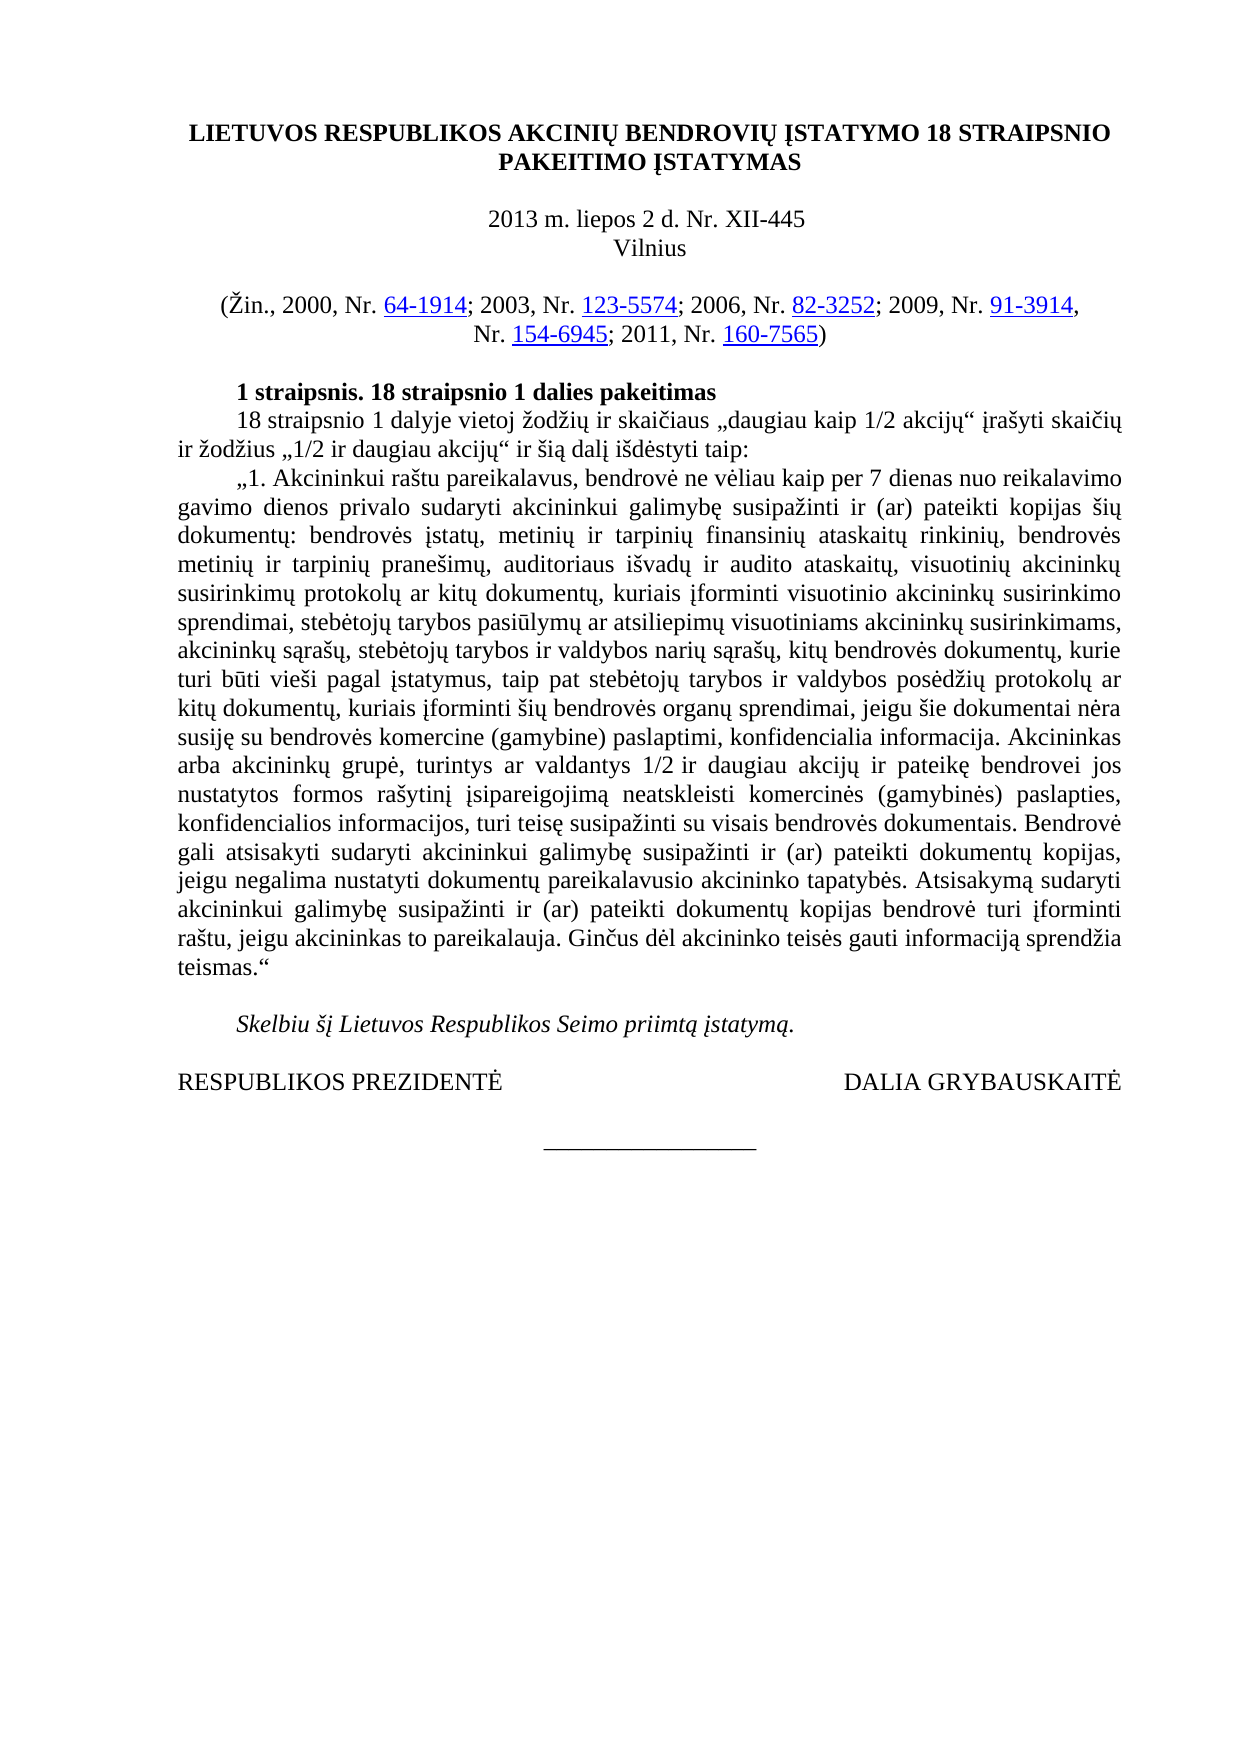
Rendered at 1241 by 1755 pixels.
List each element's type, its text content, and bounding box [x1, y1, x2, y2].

text _________________ [177, 1124, 1122, 1153]
text 1 straipsnis. 18 straipsnio 1 dalies pakeitimas [177, 377, 1122, 406]
text Vilnius [177, 233, 1122, 262]
text RESPUBLIKOS PREZIDENTĖ DALIA GRYBAUSKAITĖ [177, 1067, 1122, 1096]
text (Žin., 2000, Nr. 64-1914; 2003, Nr. 123-5574; 2006, Nr. 82-3252; 2009, Nr. 91-3914, Nr. 154-6945; 2011, Nr. 160-7565) [177, 291, 1122, 348]
text „1. Akcininkui raštu pareikalavus, bendrovė ne vėliau kaip per 7 dienas nuo reikalavimo gavimo dienos privalo sudaryti akcininkui galimybę susipažinti ir (ar) pateikti kopijas šių dokumentų: bendrovės įstatų, metinių ir tarpinių finansinių ataskaitų rinkinių, bendrovės metinių ir tarpinių pranešimų, auditoriaus išvadų ir audito ataskaitų, visuotinių akcininkų susirinkimų protokolų ar kitų dokumentų, kuriais įforminti visuotinio akcininkų susirinkimo sprendimai, stebėtojų tarybos pasiūlymų ar atsiliepimų visuotiniams akcininkų susirinkimams, akcininkų sąrašų, stebėtojų tarybos ir valdybos narių sąrašų, kitų bendrovės dokumentų, kurie turi būti vieši pagal įstatymus, taip pat stebėtojų tarybos ir valdybos posėdžių protokolų ar kitų dokumentų, kuriais įforminti šių bendrovės organų sprendimai, jeigu šie dokumentai nėra susiję su bendrovės komercine (gamybine) paslaptimi, konfidencialia informacija. Akcininkas arba akcininkų grupė, turintys ar valdantys 1/2 ir daugiau akcijų ir pateikę bendrovei jos nustatytos formos rašytinį įsipareigojimą neatskleisti komercinės (gamybinės) paslapties, konfidencialios informacijos, turi teisę susipažinti su visais bendrovės dokumentais. Bendrovė gali atsisakyti sudaryti akcininkui galimybę susipažinti ir (ar) pateikti dokumentų kopijas, jeigu negalima nustatyti dokumentų pareikalavusio akcininko tapatybės. Atsisakymą sudaryti akcininkui galimybę susipažinti ir (ar) pateikti dokumentų kopijas bendrovė turi įforminti raštu, jeigu akcininkas to pareikalauja. Ginčus dėl akcininko teisės gauti informaciją sprendžia teismas.“ [177, 463, 1122, 981]
text LIETUVOS RESPUBLIKOS AKCINIŲ BENDROVIŲ ĮSTATYMO 18 STRAIPSNIO PAKEITIMO ĮSTATYMAS [177, 118, 1122, 176]
text 18 straipsnio 1 dalyje vietoj žodžių ir skaičiaus „daugiau kaip 1/2 akcijų“ įrašyti skaičių ir žodžius „1/2 ir daugiau akcijų“ ir šią dalį išdėstyti taip: [177, 406, 1122, 463]
text 2013 m. liepos 2 d. Nr. XII-445 [177, 204, 1122, 233]
text Skelbiu šį Lietuvos Respublikos Seimo priimtą įstatymą. [177, 1009, 1122, 1038]
